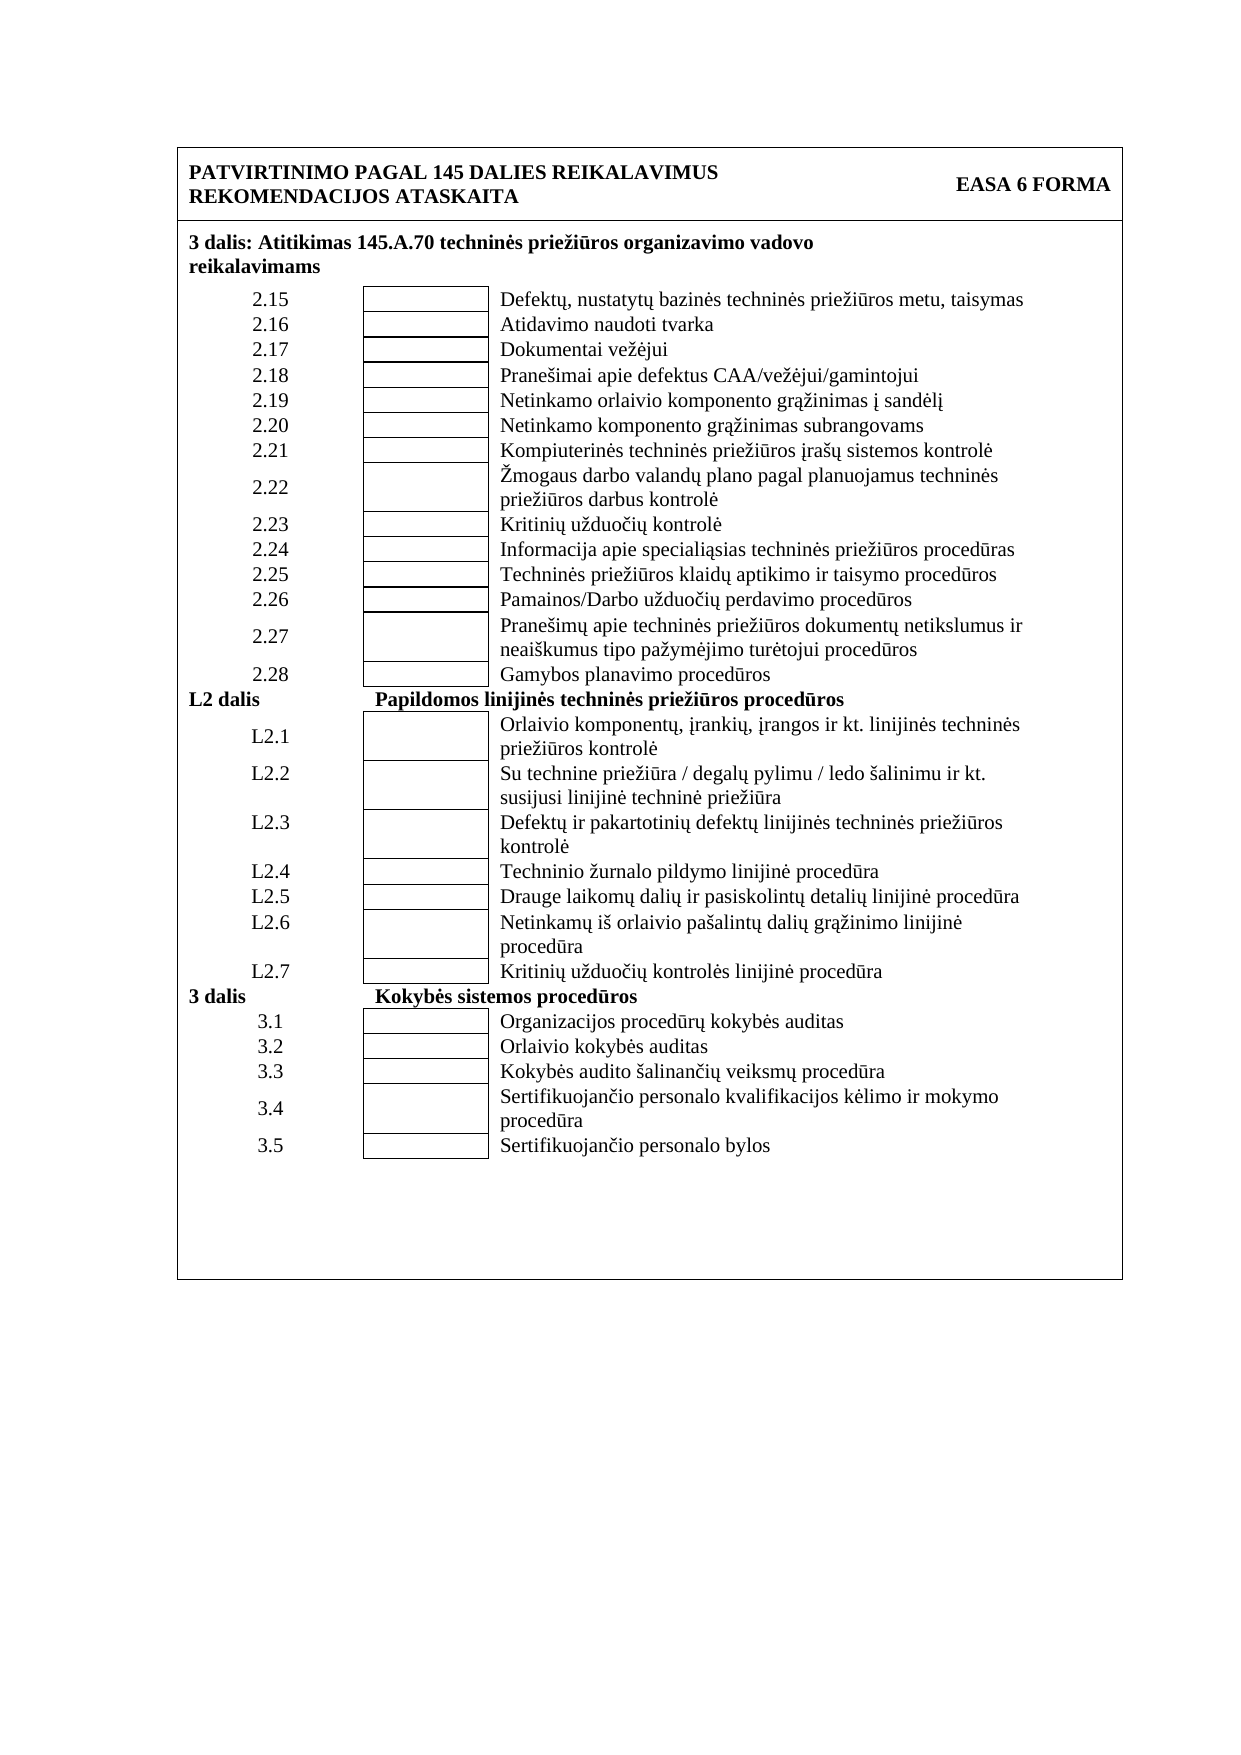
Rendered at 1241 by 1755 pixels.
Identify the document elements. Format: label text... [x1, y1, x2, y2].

table_cell L2 dalis [178, 686, 363, 711]
table_cell [1051, 586, 1122, 611]
table_cell [364, 463, 488, 511]
table_cell L2.7 [178, 958, 363, 983]
table_cell [1051, 760, 1122, 809]
table_header PATVIRTINIMO PAGAL 145 DALIES REIKALAVIMUS REKOMENDACIJOS ATASKAITA [178, 148, 890, 220]
table_cell [1051, 884, 1122, 908]
table_cell [364, 1034, 488, 1058]
table_cell Netinkamų iš orlaivio pašalintų dalių grąžinimo linijinė procedūra [489, 909, 1051, 958]
table_cell 3.2 [178, 1033, 363, 1058]
table_cell 3 dalis [178, 983, 363, 1008]
table_cell 2.23 [178, 511, 363, 536]
table_cell [1051, 511, 1122, 536]
table_cell Orlaivio komponentų, įrankių, įrangos ir kt. linijinės techninės priežiūros kontrolė [489, 711, 1051, 760]
table_cell 2.17 [178, 336, 363, 361]
table_cell [364, 1009, 488, 1033]
table_cell Techninio žurnalo pildymo linijinė procedūra [489, 858, 1051, 883]
table_cell [1051, 336, 1122, 361]
table_header EASA 6 FORMA [890, 148, 1122, 220]
table_cell [364, 438, 488, 462]
table_cell [1051, 686, 1122, 711]
table_cell L2.5 [178, 884, 363, 908]
table_cell [1051, 711, 1122, 760]
table_cell [1051, 809, 1122, 858]
table_cell [364, 1084, 488, 1132]
table_cell [364, 312, 488, 336]
table_cell Kritinių užduočių kontrolė [489, 511, 1051, 536]
table_cell Pranešimų apie techninės priežiūros dokumentų netikslumus ir neaiškumus tipo pažymėjimo turėtojui procedūros [489, 611, 1051, 661]
table_cell [1051, 1033, 1122, 1058]
table_cell 3.1 [178, 1008, 363, 1033]
table_cell Kokybės audito šalinančių veiksmų procedūra [489, 1058, 1051, 1083]
table_cell [1051, 661, 1122, 686]
table_cell [364, 588, 488, 611]
table_cell [1051, 858, 1122, 883]
table_cell 3.3 [178, 1058, 363, 1083]
table_cell [364, 1059, 488, 1083]
table_cell Orlaivio kokybės auditas [489, 1033, 1051, 1058]
table_cell Kokybės sistemos procedūros [364, 983, 963, 1008]
table_cell Papildomos linijinės techninės priežiūros procedūros [364, 686, 963, 711]
table_cell Žmogaus darbo valandų plano pagal planuojamus techninės priežiūros darbus kontrolė [489, 462, 1051, 511]
table_cell [1051, 958, 1122, 983]
table_cell [364, 1159, 488, 1279]
table_cell [1051, 361, 1122, 387]
table_cell Kritinių užduočių kontrolės linijinė procedūra [489, 958, 1051, 983]
table_cell [1051, 1133, 1122, 1157]
table_cell 2.15 [178, 286, 363, 311]
table_cell [1051, 909, 1122, 958]
table_cell [1051, 311, 1122, 336]
table_cell [1051, 412, 1122, 437]
table_cell [178, 1158, 363, 1279]
table_cell [1051, 1158, 1122, 1279]
table_cell [1051, 561, 1122, 586]
table_cell 2.24 [178, 536, 363, 561]
table_cell Organizacijos procedūrų kokybės auditas [489, 1008, 1051, 1033]
table_cell 2.26 [178, 586, 363, 611]
table_cell L2.2 [178, 760, 363, 809]
table_cell Dokumentai vežėjui [489, 336, 1051, 361]
table_cell [364, 512, 488, 536]
table_cell [964, 686, 1051, 711]
table_cell Netinkamo orlaivio komponento grąžinimas į sandėlį [489, 387, 1051, 412]
table_cell Kompiuterinės techninės priežiūros įrašų sistemos kontrolė [489, 437, 1051, 462]
table_cell Sertifikuojančio personalo bylos [489, 1133, 1051, 1157]
table_cell Atidavimo naudoti tvarka [489, 311, 1051, 336]
table_cell [1051, 286, 1122, 311]
table_cell [364, 1134, 488, 1157]
table_cell [364, 537, 488, 561]
table_cell Sertifikuojančio personalo kvalifikacijos kėlimo ir mokymo procedūra [489, 1083, 1051, 1132]
table_cell Defektų, nustatytų bazinės techninės priežiūros metu, taisymas [489, 286, 1051, 311]
table_cell [1051, 462, 1122, 511]
table_cell [1051, 1058, 1122, 1083]
table_cell [1051, 611, 1122, 661]
table_cell Pamainos/Darbo užduočių perdavimo procedūros [489, 586, 1051, 611]
table_cell Su technine priežiūra / degalų pylimu / ledo šalinimu ir kt. susijusi linijinė techninė priežiūra [489, 760, 1051, 809]
table_cell 2.16 [178, 311, 363, 336]
table_cell 2.19 [178, 387, 363, 412]
table_cell [1051, 1083, 1122, 1132]
table_cell Defektų ir pakartotinių defektų linijinės techninės priežiūros kontrolė [489, 809, 1051, 858]
table_cell [364, 761, 488, 809]
table_cell 2.20 [178, 412, 363, 437]
table_cell L2.4 [178, 858, 363, 883]
table_cell [1051, 1008, 1122, 1033]
table_cell [364, 885, 488, 908]
table_cell 3.5 [178, 1133, 363, 1157]
table_cell Pranešimai apie defektus CAA/vežėjui/gamintojui [489, 361, 1051, 387]
table_cell 2.18 [178, 361, 363, 387]
table_cell 2.28 [178, 661, 363, 686]
table_cell Gamybos planavimo procedūros [489, 661, 1051, 686]
table_cell [364, 613, 488, 661]
table_cell [364, 662, 488, 686]
table_cell 2.21 [178, 437, 363, 462]
table_cell [1051, 983, 1122, 1008]
table_cell [364, 388, 488, 412]
table_cell L2.6 [178, 909, 363, 958]
table_cell [364, 338, 488, 361]
table_cell [364, 910, 488, 958]
table_cell Informacija apie specialiąsias techninės priežiūros procedūras [489, 536, 1051, 561]
table_cell 2.27 [178, 611, 363, 661]
table_cell [364, 363, 488, 387]
table_cell [364, 859, 488, 883]
table_cell [489, 1158, 1051, 1279]
table_cell [1051, 536, 1122, 561]
table_cell [364, 810, 488, 858]
table_cell 2.25 [178, 561, 363, 586]
table_cell [364, 413, 488, 437]
table_cell [1051, 387, 1122, 412]
table_cell L2.1 [178, 711, 363, 760]
table_cell Netinkamo komponento grąžinimas subrangovams [489, 412, 1051, 437]
table_cell [964, 983, 1051, 1008]
table_cell [364, 959, 488, 983]
table_cell [890, 221, 1122, 286]
table_cell 3 dalis: Atitikimas 145.A.70 techninės priežiūros organizavimo vadovo reikalavimams [178, 221, 890, 286]
table_cell Techninės priežiūros klaidų aptikimo ir taisymo procedūros [489, 561, 1051, 586]
table_cell 3.4 [178, 1083, 363, 1132]
table_cell [364, 712, 488, 760]
table_cell 2.22 [178, 462, 363, 511]
table_cell L2.3 [178, 809, 363, 858]
table_cell Drauge laikomų dalių ir pasiskolintų detalių linijinė procedūra [489, 884, 1051, 908]
table_cell [364, 287, 488, 311]
table_cell [1051, 437, 1122, 462]
table_cell [364, 562, 488, 586]
